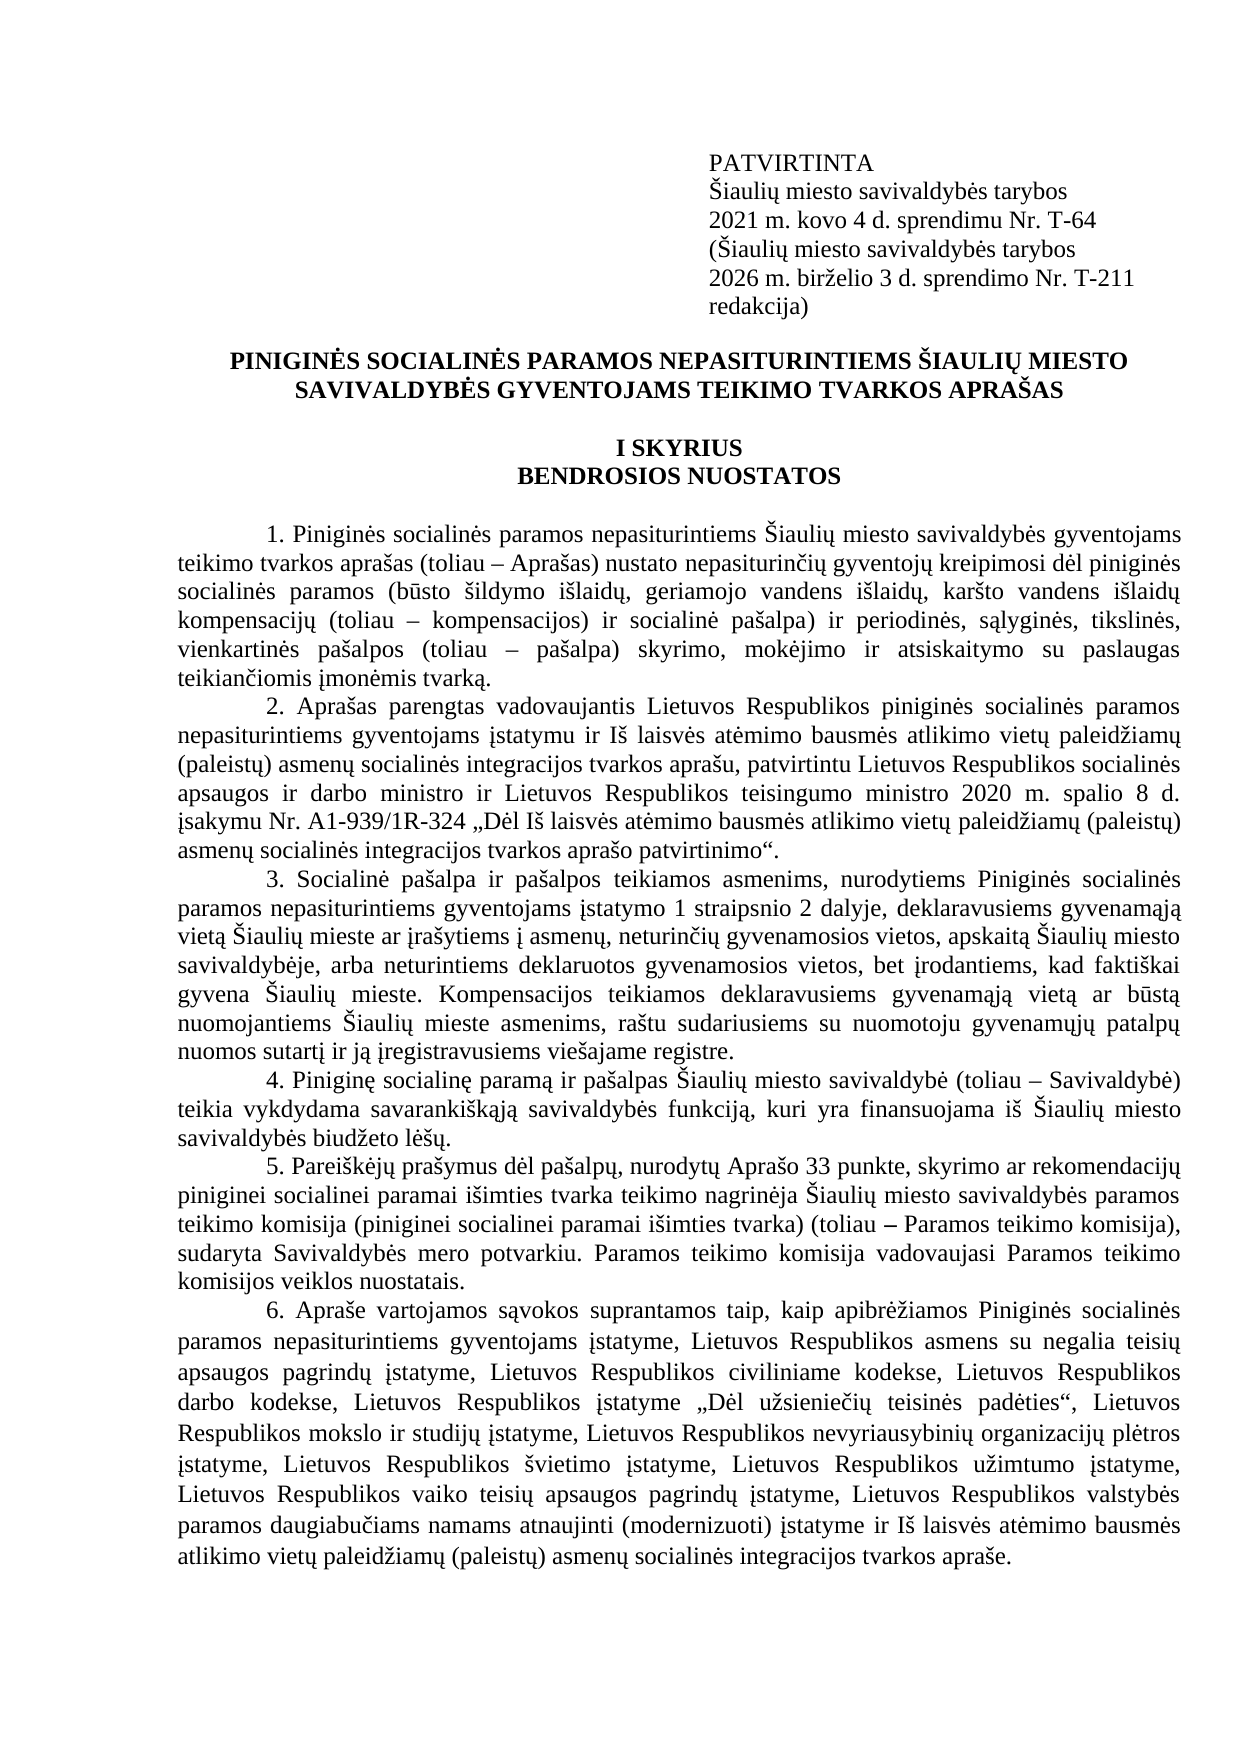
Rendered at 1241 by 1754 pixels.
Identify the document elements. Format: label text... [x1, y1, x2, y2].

text redakcija) [177, 291, 1181, 320]
text PINIGINĖS SOCIALINĖS PARAMOS NEPASITURINTIEMS ŠIAULIŲ MIESTO SAVIVALDYBĖS GYVENTOJAMS TEIKIMO TVARKOS APRAŠAS [177, 346, 1181, 404]
text 6. Apraše vartojamos sąvokos suprantamos taip, kaip apibrėžiamos Piniginės socialinės paramos nepasiturintiems gyventojams įstatyme, Lietuvos Respublikos asmens su negalia teisių apsaugos pagrindų įstatyme, Lietuvos Respublikos civiliniame kodekse, Lietuvos Respublikos darbo kodekse, Lietuvos Respublikos įstatyme „Dėl užsieniečių teisinės padėties“, Lietuvos Respublikos mokslo ir studijų įstatyme, Lietuvos Respublikos nevyriausybinių organizacijų plėtros įstatyme, Lietuvos Respublikos švietimo įstatyme, Lietuvos Respublikos užimtumo įstatyme, Lietuvos Respublikos vaiko teisių apsaugos pagrindų įstatyme, Lietuvos Respublikos valstybės paramos daugiabučiams namams atnaujinti (modernizuoti) įstatyme ir Iš laisvės atėmimo bausmės atlikimo vietų paleidžiamų (paleistų) asmenų socialinės integracijos tvarkos apraše. [177, 1295, 1181, 1570]
text (Šiaulių miesto savivaldybės tarybos [177, 234, 1181, 263]
text 3. Socialinė pašalpa ir pašalpos teikiamos asmenims, nurodytiems Piniginės socialinės paramos nepasiturintiems gyventojams įstatymo 1 straipsnio 2 dalyje, deklaravusiems gyvenamąją vietą Šiaulių mieste ar įrašytiems į asmenų, neturinčių gyvenamosios vietos, apskaitą Šiaulių miesto savivaldybėje, arba neturintiems deklaruotos gyvenamosios vietos, bet įrodantiems, kad faktiškai gyvena Šiaulių mieste. Kompensacijos teikiamos deklaravusiems gyvenamąją vietą ar būstą nuomojantiems Šiaulių mieste asmenims, raštu sudariusiems su nuomotoju gyvenamųjų patalpų nuomos sutartį ir ją įregistravusiems viešajame registre. [177, 864, 1181, 1065]
text Šiaulių miesto savivaldybės tarybos [177, 176, 1181, 205]
text 5. Pareiškėjų prašymus dėl pašalpų, nurodytų Aprašo 33 punkte, skyrimo ar rekomendacijų piniginei socialinei paramai išimties tvarka teikimo nagrinėja Šiaulių miesto savivaldybės paramos teikimo komisija (piniginei socialinei paramai išimties tvarka) (toliau – Paramos teikimo komisija), sudaryta Savivaldybės mero potvarkiu. Paramos teikimo komisija vadovaujasi Paramos teikimo komisijos veiklos nuostatais. [177, 1151, 1181, 1295]
text PATVIRTINTA [177, 148, 1181, 176]
text BENDROSIOS NUOSTATOS [177, 461, 1181, 490]
text I SKYRIUS [177, 433, 1181, 461]
text 1. Piniginės socialinės paramos nepasiturintiems Šiaulių miesto savivaldybės gyventojams teikimo tvarkos aprašas (toliau – Aprašas) nustato nepasiturinčių gyventojų kreipimosi dėl piniginės socialinės paramos (būsto šildymo išlaidų, geriamojo vandens išlaidų, karšto vandens išlaidų kompensacijų (toliau – kompensacijos) ir socialinė pašalpa) ir periodinės, sąlyginės, tikslinės, vienkartinės pašalpos (toliau – pašalpa) skyrimo, mokėjimo ir atsiskaitymo su paslaugas teikiančiomis įmonėmis tvarką. [177, 519, 1181, 691]
text 2021 m. kovo 4 d. sprendimu Nr. T-64 [177, 205, 1181, 234]
text 4. Piniginę socialinę paramą ir pašalpas Šiaulių miesto savivaldybė (toliau – Savivaldybė) teikia vykdydama savarankiškąją savivaldybės funkciją, kuri yra finansuojama iš Šiaulių miesto savivaldybės biudžeto lėšų. [177, 1065, 1181, 1151]
text 2026 m. birželio 3 d. sprendimo Nr. T-211 [177, 263, 1181, 291]
text 2. Aprašas parengtas vadovaujantis Lietuvos Respublikos piniginės socialinės paramos nepasiturintiems gyventojams įstatymu ir Iš laisvės atėmimo bausmės atlikimo vietų paleidžiamų (paleistų) asmenų socialinės integracijos tvarkos aprašu, patvirtintu Lietuvos Respublikos socialinės apsaugos ir darbo ministro ir Lietuvos Respublikos teisingumo ministro 2020 m. spalio 8 d. įsakymu Nr. A1-939/1R-324 „Dėl Iš laisvės atėmimo bausmės atlikimo vietų paleidžiamų (paleistų) asmenų socialinės integracijos tvarkos aprašo patvirtinimo“. [177, 691, 1181, 864]
